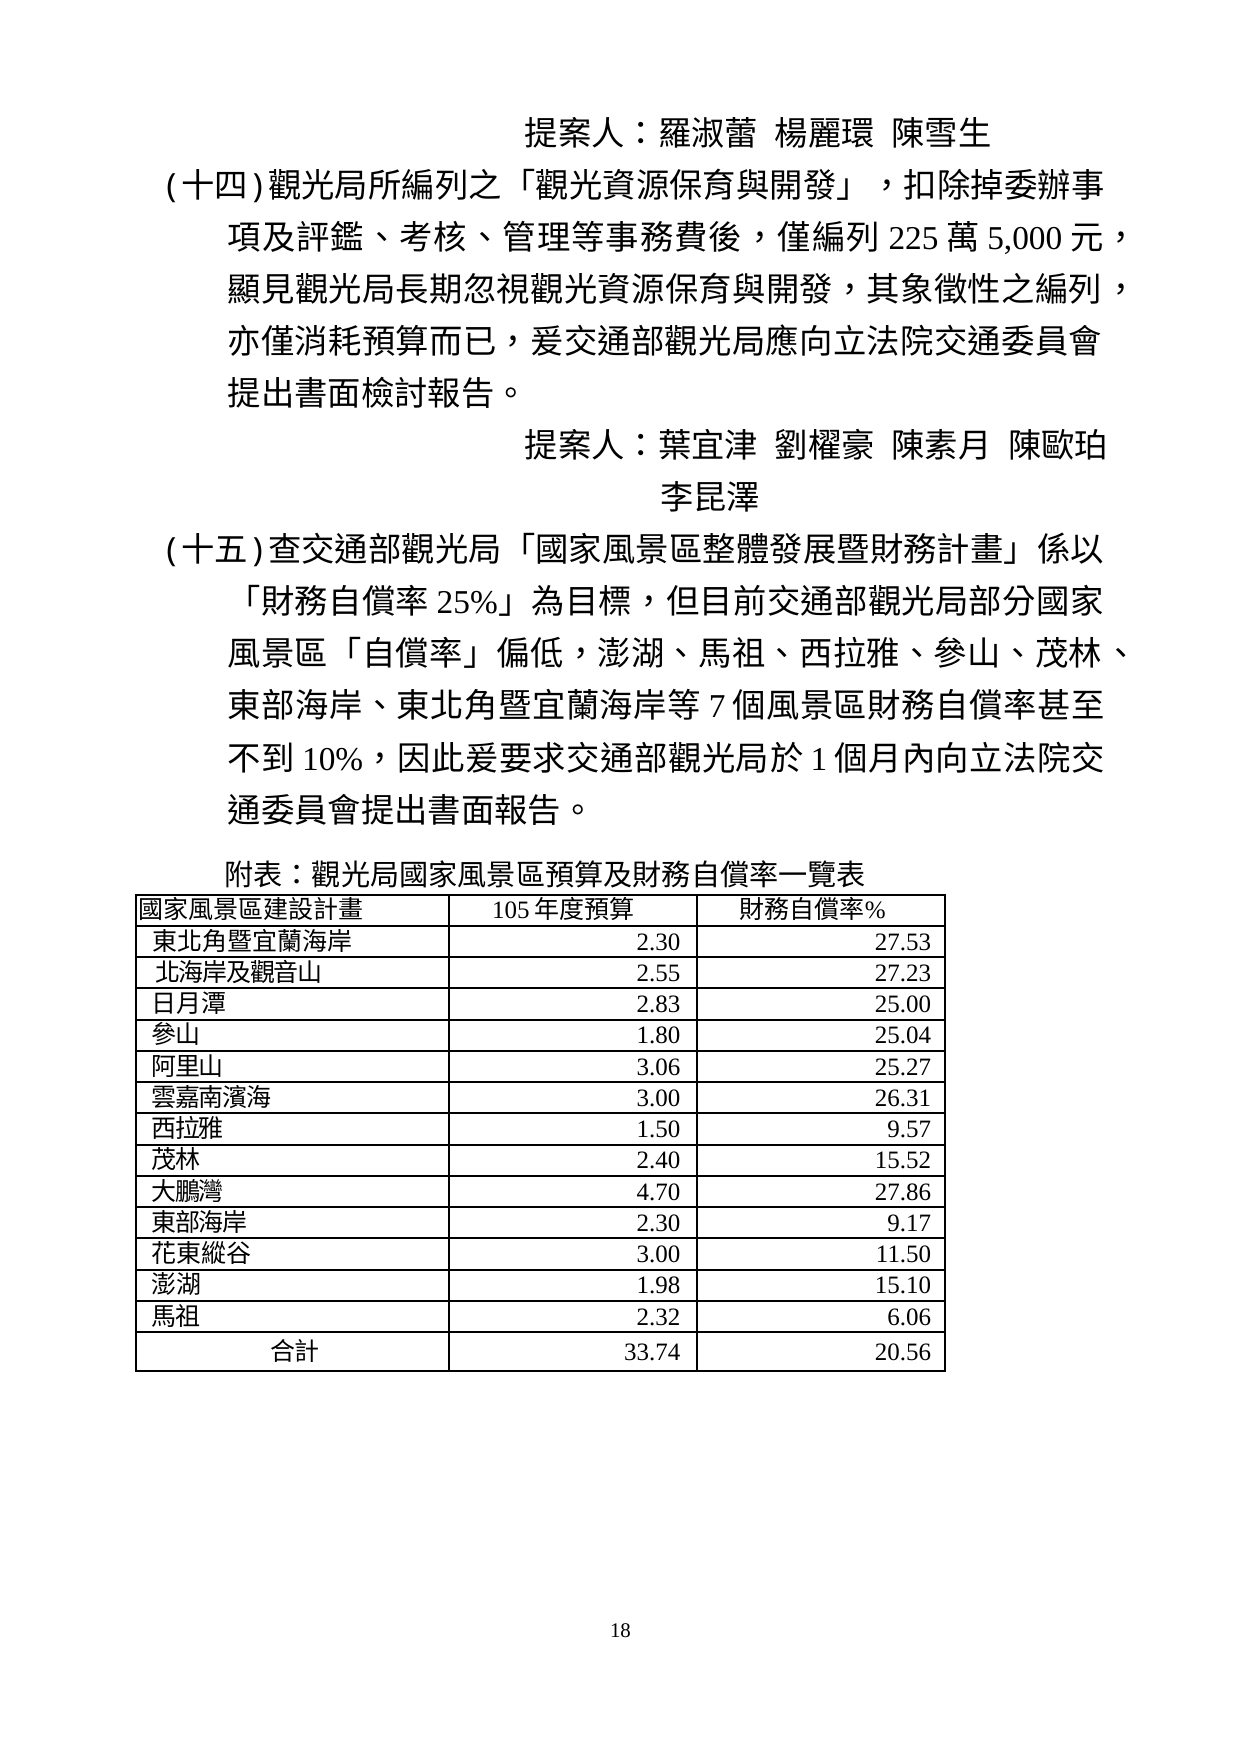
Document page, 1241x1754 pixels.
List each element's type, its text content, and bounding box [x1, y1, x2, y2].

table_cell 3.06 [450, 1052, 696, 1081]
table_cell 9.57 [698, 1114, 944, 1143]
table_cell 澎湖 [137, 1271, 448, 1300]
table_cell 東北角暨宜蘭海岸 [137, 927, 448, 956]
table_cell 日月潭 [137, 989, 448, 1018]
table_cell 27.53 [698, 927, 944, 956]
table_cell 2.32 [450, 1302, 696, 1331]
table_cell 25.00 [698, 989, 944, 1018]
table_cell 合計 [137, 1333, 448, 1370]
table_cell 2.30 [450, 927, 696, 956]
text (十五)查交通部觀光局「國家風景區整體發展暨財務計畫」係以「財務自償率25%」為目標，但目前交通部觀光局部分國家風景區「自償率」偏低，澎湖、馬祖、西拉雅、參山、茂林、東部海岸、東北角暨宜蘭海岸等7個風景區財務自償率甚至不到10%，因此爰要求交通部觀光局於1個月內向立法院交通委員會提出書面報告。 [161, 520, 1104, 832]
text 提案人：羅淑蕾 楊麗環 陳雪生 [524, 103, 1119, 155]
table_cell 2.55 [450, 958, 696, 987]
text (十四)觀光局所編列之「觀光資源保育與開發」，扣除掉委辦事項及評鑑、考核、管理等事務費後，僅編列225萬5,000元，顯見觀光局長期忽視觀光資源保育與開發，其象徵性之編列，亦僅消耗預算而已，爰交通部觀光局應向立法院交通委員會提出書面檢討報告。 [161, 155, 1104, 416]
table_cell 4.70 [450, 1177, 696, 1206]
table_cell 馬祖 [137, 1302, 448, 1331]
table_cell 9.17 [698, 1208, 944, 1237]
table_cell 25.04 [698, 1021, 944, 1050]
table_cell 大鵬灣 [137, 1177, 448, 1206]
table_cell 3.00 [450, 1239, 696, 1268]
text 附表：觀光局國家風景區預算及財務自償率一覽表 [136, 851, 1104, 893]
table_cell 1.50 [450, 1114, 696, 1143]
table_cell 11.50 [698, 1239, 944, 1268]
table_cell 阿里山 [137, 1052, 448, 1081]
table_cell 2.83 [450, 989, 696, 1018]
table_cell 1.80 [450, 1021, 696, 1050]
text 提案人：葉宜津 劉櫂豪 陳素月 陳歐珀李昆澤 [524, 416, 1119, 520]
table_cell 27.86 [698, 1177, 944, 1206]
table_cell 27.23 [698, 958, 944, 987]
table_cell 東部海岸 [137, 1208, 448, 1237]
table_cell 26.31 [698, 1083, 944, 1112]
table_cell 2.30 [450, 1208, 696, 1237]
table_cell 15.10 [698, 1271, 944, 1300]
table_cell 2.40 [450, 1146, 696, 1175]
table_cell 西拉雅 [137, 1114, 448, 1143]
table_header 財務自償率% [698, 896, 944, 925]
table_cell 北海岸及觀音山 [137, 958, 448, 987]
table_cell 茂林 [137, 1146, 448, 1175]
table_cell 33.74 [450, 1333, 696, 1370]
table_cell 參山 [137, 1021, 448, 1050]
table_cell 1.98 [450, 1271, 696, 1300]
table_header 105年度預算 [450, 896, 696, 925]
table_cell 6.06 [698, 1302, 944, 1331]
table_cell 15.52 [698, 1146, 944, 1175]
table_cell 花東縱谷 [137, 1239, 448, 1268]
table_cell 雲嘉南濱海 [137, 1083, 448, 1112]
table_header 國家風景區建設計畫 [137, 896, 448, 925]
table_cell 20.56 [698, 1333, 944, 1370]
table_cell 25.27 [698, 1052, 944, 1081]
table_cell 3.00 [450, 1083, 696, 1112]
